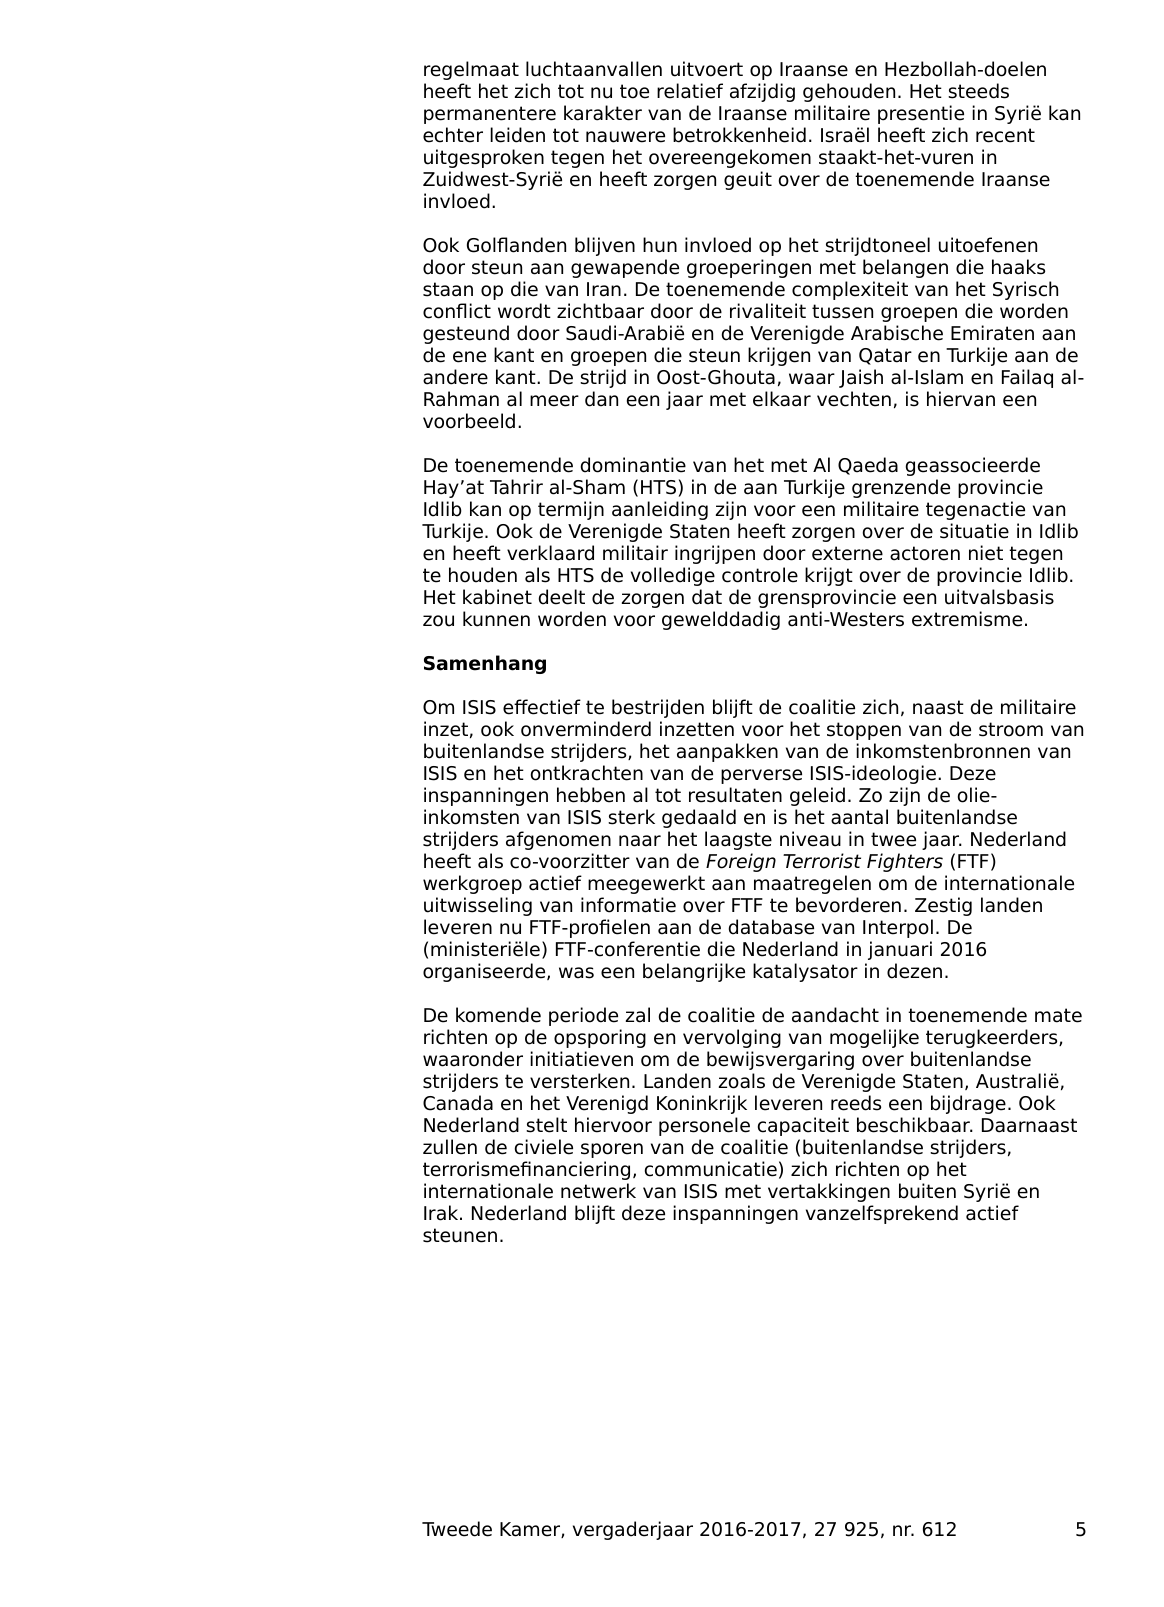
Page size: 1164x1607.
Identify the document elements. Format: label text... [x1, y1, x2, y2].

text Ook Golflanden blijven hun invloed op het strijdtoneel uitoefenen door steun aan gewapende groeperingen met belangen die haaks staan op die van Iran. De toenemende complexiteit van het Syrisch conflict wordt zichtbaar door de rivaliteit tussen groepen die worden gesteund door Saudi-Arabië en de Verenigde Arabische Emiraten aan de ene kant en groepen die steun krijgen van Qatar en Turkije aan de andere kant. De strijd in Oost-Ghouta, waar Jaish al-Islam en Failaq al-Rahman al meer dan een jaar met elkaar vechten, is hiervan een voorbeeld. [422, 235, 1087, 433]
text Om ISIS effectief te bestrijden blijft de coalitie zich, naast de militaire inzet, ook onverminderd inzetten voor het stoppen van de stroom van buitenlandse strijders, het aanpakken van de inkomstenbronnen van ISIS en het ontkrachten van de perverse ISIS-ideologie. Deze inspanningen hebben al tot resultaten geleid. Zo zijn de olie-inkomsten van ISIS sterk gedaald en is het aantal buitenlandse strijders afgenomen naar het laagste niveau in twee jaar. Nederland heeft als co-voorzitter van de Foreign Terrorist Fighters (FTF) werkgroep actief meegewerkt aan maatregelen om de internationale uitwisseling van informatie over FTF te bevorderen. Zestig landen leveren nu FTF-profielen aan de database van Interpol. De (ministeriële) FTF-conferentie die Nederland in januari 2016 organiseerde, was een belangrijke katalysator in dezen. [422, 697, 1087, 983]
text regelmaat luchtaanvallen uitvoert op Iraanse en Hezbollah-doelen heeft het zich tot nu toe relatief afzijdig gehouden. Het steeds permanentere karakter van de Iraanse militaire presentie in Syrië kan echter leiden tot nauwere betrokkenheid. Israël heeft zich recent uitgesproken tegen het overeengekomen staakt-het-vuren in Zuidwest-Syrië en heeft zorgen geuit over de toenemende Iraanse invloed. [422, 59, 1087, 213]
text De toenemende dominantie van het met Al Qaeda geassocieerde Hay’at Tahrir al-Sham (HTS) in de aan Turkije grenzende provincie Idlib kan op termijn aanleiding zijn voor een militaire tegenactie van Turkije. Ook de Verenigde Staten heeft zorgen over de situatie in Idlib en heeft verklaard militair ingrijpen door externe actoren niet tegen te houden als HTS de volledige controle krijgt over de provincie Idlib. Het kabinet deelt de zorgen dat de grensprovincie een uitvalsbasis zou kunnen worden voor gewelddadig anti-Westers extremisme. [422, 455, 1087, 631]
subtitle Samenhang [422, 653, 1087, 675]
text De komende periode zal de coalitie de aandacht in toenemende mate richten op de opsporing en vervolging van mogelijke terugkeerders, waaronder initiatieven om de bewijsvergaring over buitenlandse strijders te versterken. Landen zoals de Verenigde Staten, Australië, Canada en het Verenigd Koninkrijk leveren reeds een bijdrage. Ook Nederland stelt hiervoor personele capaciteit beschikbaar. Daarnaast zullen de civiele sporen van de coalitie (buitenlandse strijders, terrorismefinanciering, communicatie) zich richten op het internationale netwerk van ISIS met vertakkingen buiten Syrië en Irak. Nederland blijft deze inspanningen vanzelfsprekend actief steunen. [422, 1005, 1087, 1247]
